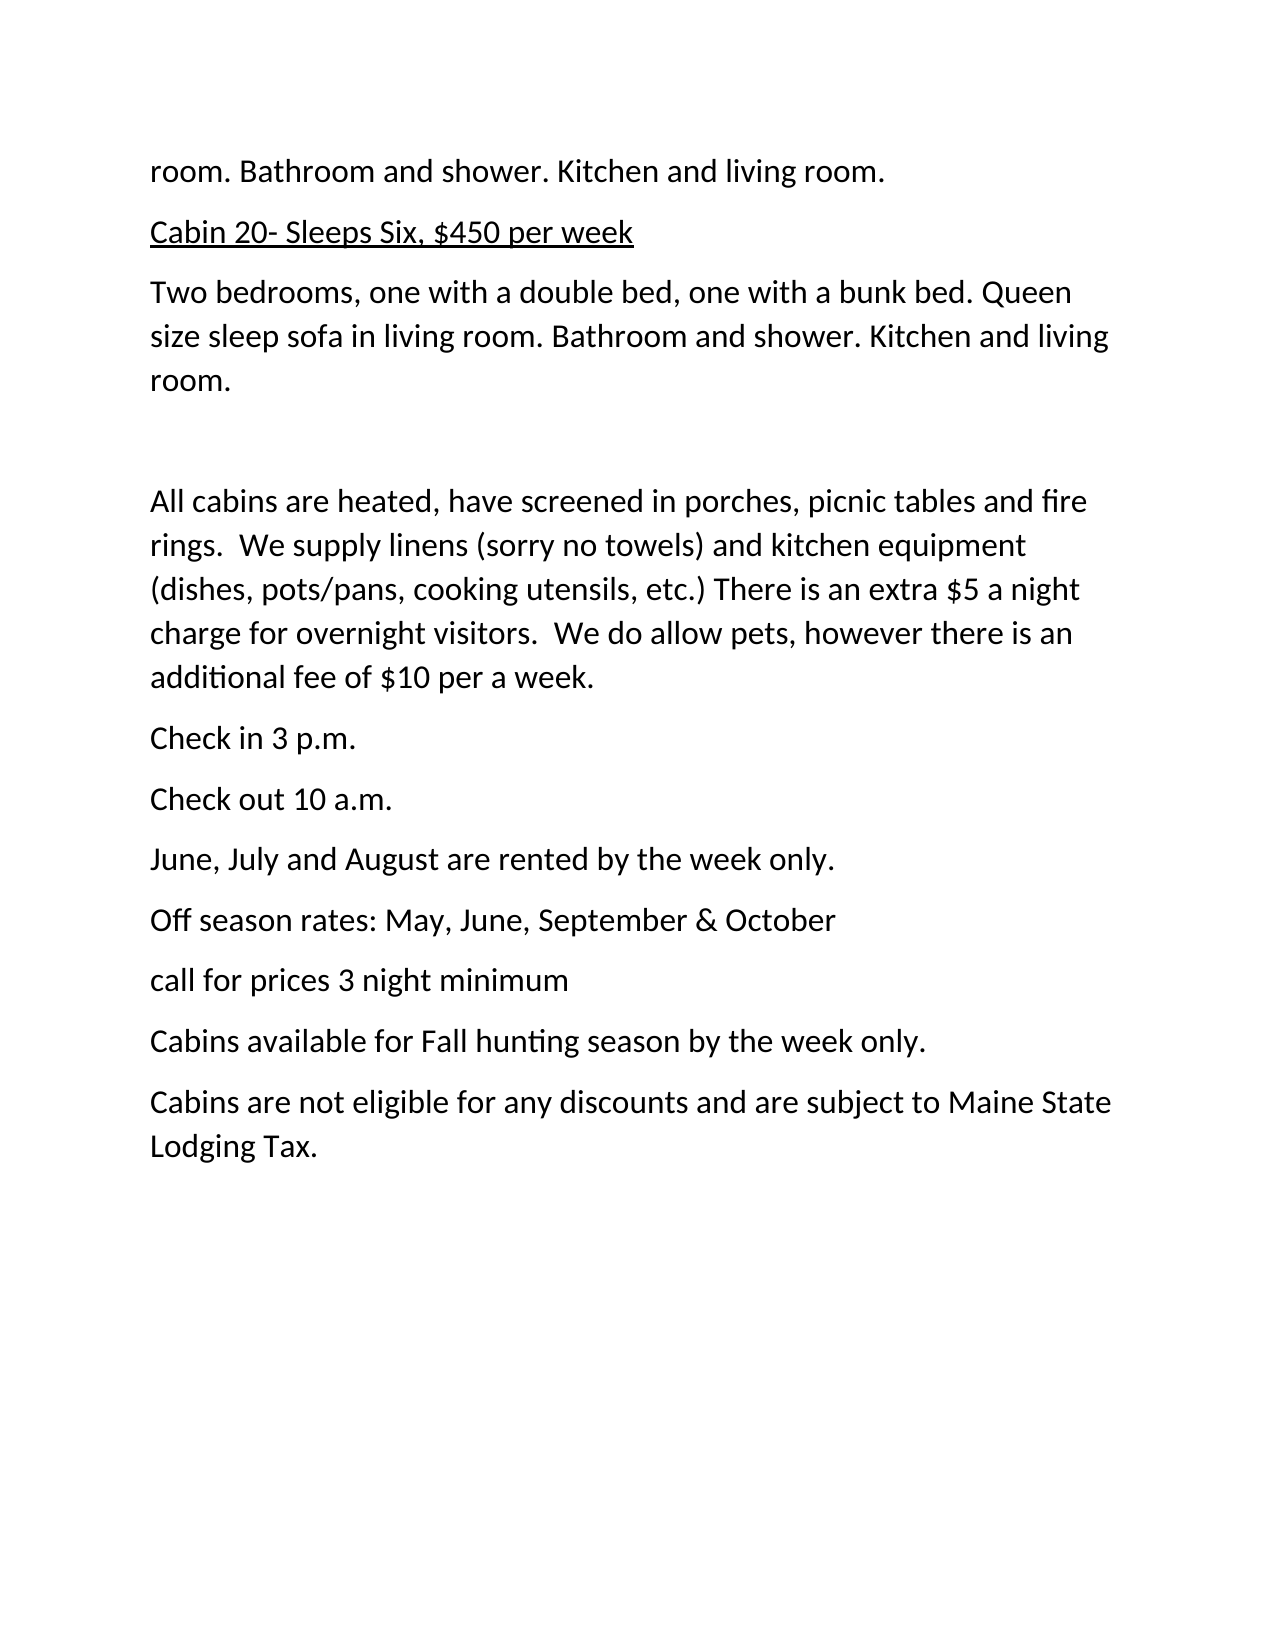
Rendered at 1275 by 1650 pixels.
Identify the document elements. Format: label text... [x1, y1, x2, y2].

text room. Bathroom and shower. Kitchen and living room. [150, 150, 1125, 191]
text Two bedrooms, one with a double bed, one with a bunk bed. Queen size sleep sofa in living room. Bathroom and shower. Kitchen and living room. [150, 271, 1125, 400]
text Cabins are not eligible for any discounts and are subject to Maine State Lodging Tax. [150, 1081, 1125, 1165]
text Check out 10 a.m. [150, 777, 1125, 818]
text All cabins are heated, have screened in porches, picnic tables and fire rings. We supply linens (sorry no towels) and kitchen equipment (dishes, pots/pans, cooking utensils, etc.) There is an extra $5 a night charge for overnight visitors. We do allow pets, however there is an additional fee of $10 per a week. [150, 480, 1125, 697]
text call for prices 3 night minimum [150, 959, 1125, 1000]
text Cabins available for Fall hunting season by the week only. [150, 1020, 1125, 1061]
text Cabin 20- Sleeps Six, $450 per week [150, 211, 1125, 251]
text Off season rates: May, June, September & October [150, 899, 1125, 939]
text June, July and August are rented by the week only. [150, 838, 1125, 879]
text Check in 3 p.m. [150, 717, 1125, 758]
